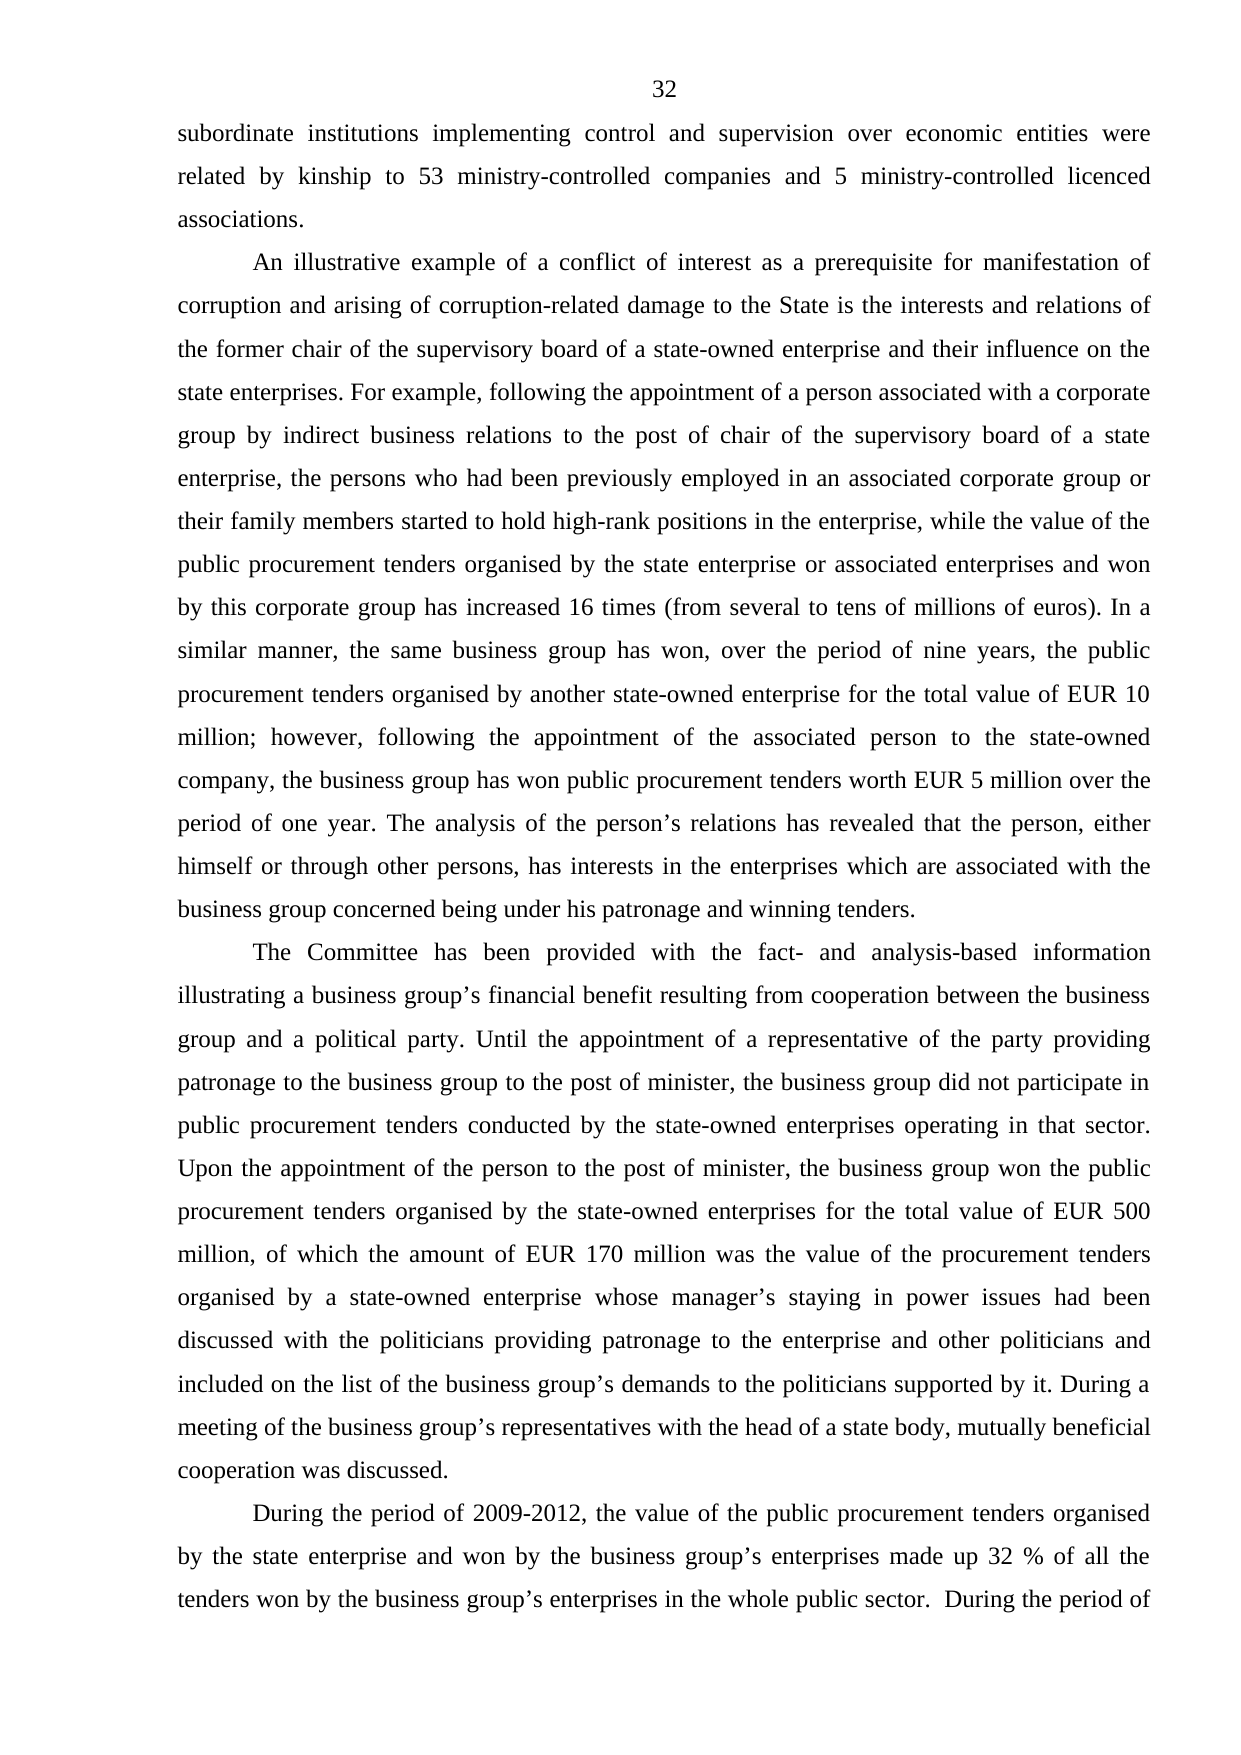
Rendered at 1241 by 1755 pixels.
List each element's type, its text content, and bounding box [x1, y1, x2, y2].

text During the period of 2009-2012, the value of the public procurement tenders organised by the state enterprise and won by the business group’s enterprises made up 32 % of all the tenders won by the business group’s enterprises in the whole public sector. During the period of [177, 1498, 1152, 1613]
text subordinate institutions implementing control and supervision over economic entities were related by kinship to 53 ministry-controlled companies and 5 ministry-controlled licenced associations. [177, 118, 1152, 233]
text An illustrative example of a conflict of interest as a prerequisite for manifestation of corruption and arising of corruption-related damage to the State is the interests and relations of the former chair of the supervisory board of a state-owned enterprise and their influence on the state enterprises. For example, following the appointment of a person associated with a corporate group by indirect business relations to the post of chair of the supervisory board of a state enterprise, the persons who had been previously employed in an associated corporate group or their family members started to hold high-rank positions in the enterprise, while the value of the public procurement tenders organised by the state enterprise or associated enterprises and won by this corporate group has increased 16 times (from several to tens of millions of euros). In a similar manner, the same business group has won, over the period of nine years, the public procurement tenders organised by another state-owned enterprise for the total value of EUR 10 million; however, following the appointment of the associated person to the state-owned company, the business group has won public procurement tenders worth EUR 5 million over the period of one year. The analysis of the person’s relations has revealed that the person, either himself or through other persons, has interests in the enterprises which are associated with the business group concerned being under his patronage and winning tenders. [177, 247, 1152, 923]
text The Committee has been provided with the fact- and analysis-based information illustrating a business group’s financial benefit resulting from cooperation between the business group and a political party. Until the appointment of a representative of the party providing patronage to the business group to the post of minister, the business group did not participate in public procurement tenders conducted by the state-owned enterprises operating in that sector. Upon the appointment of the person to the post of minister, the business group won the public procurement tenders organised by the state-owned enterprises for the total value of EUR 500 million, of which the amount of EUR 170 million was the value of the procurement tenders organised by a state-owned enterprise whose manager’s staying in power issues had been discussed with the politicians providing patronage to the enterprise and other politicians and included on the list of the business group’s demands to the politicians supported by it. During a meeting of the business group’s representatives with the head of a state body, mutually beneficial cooperation was discussed. [177, 937, 1152, 1484]
